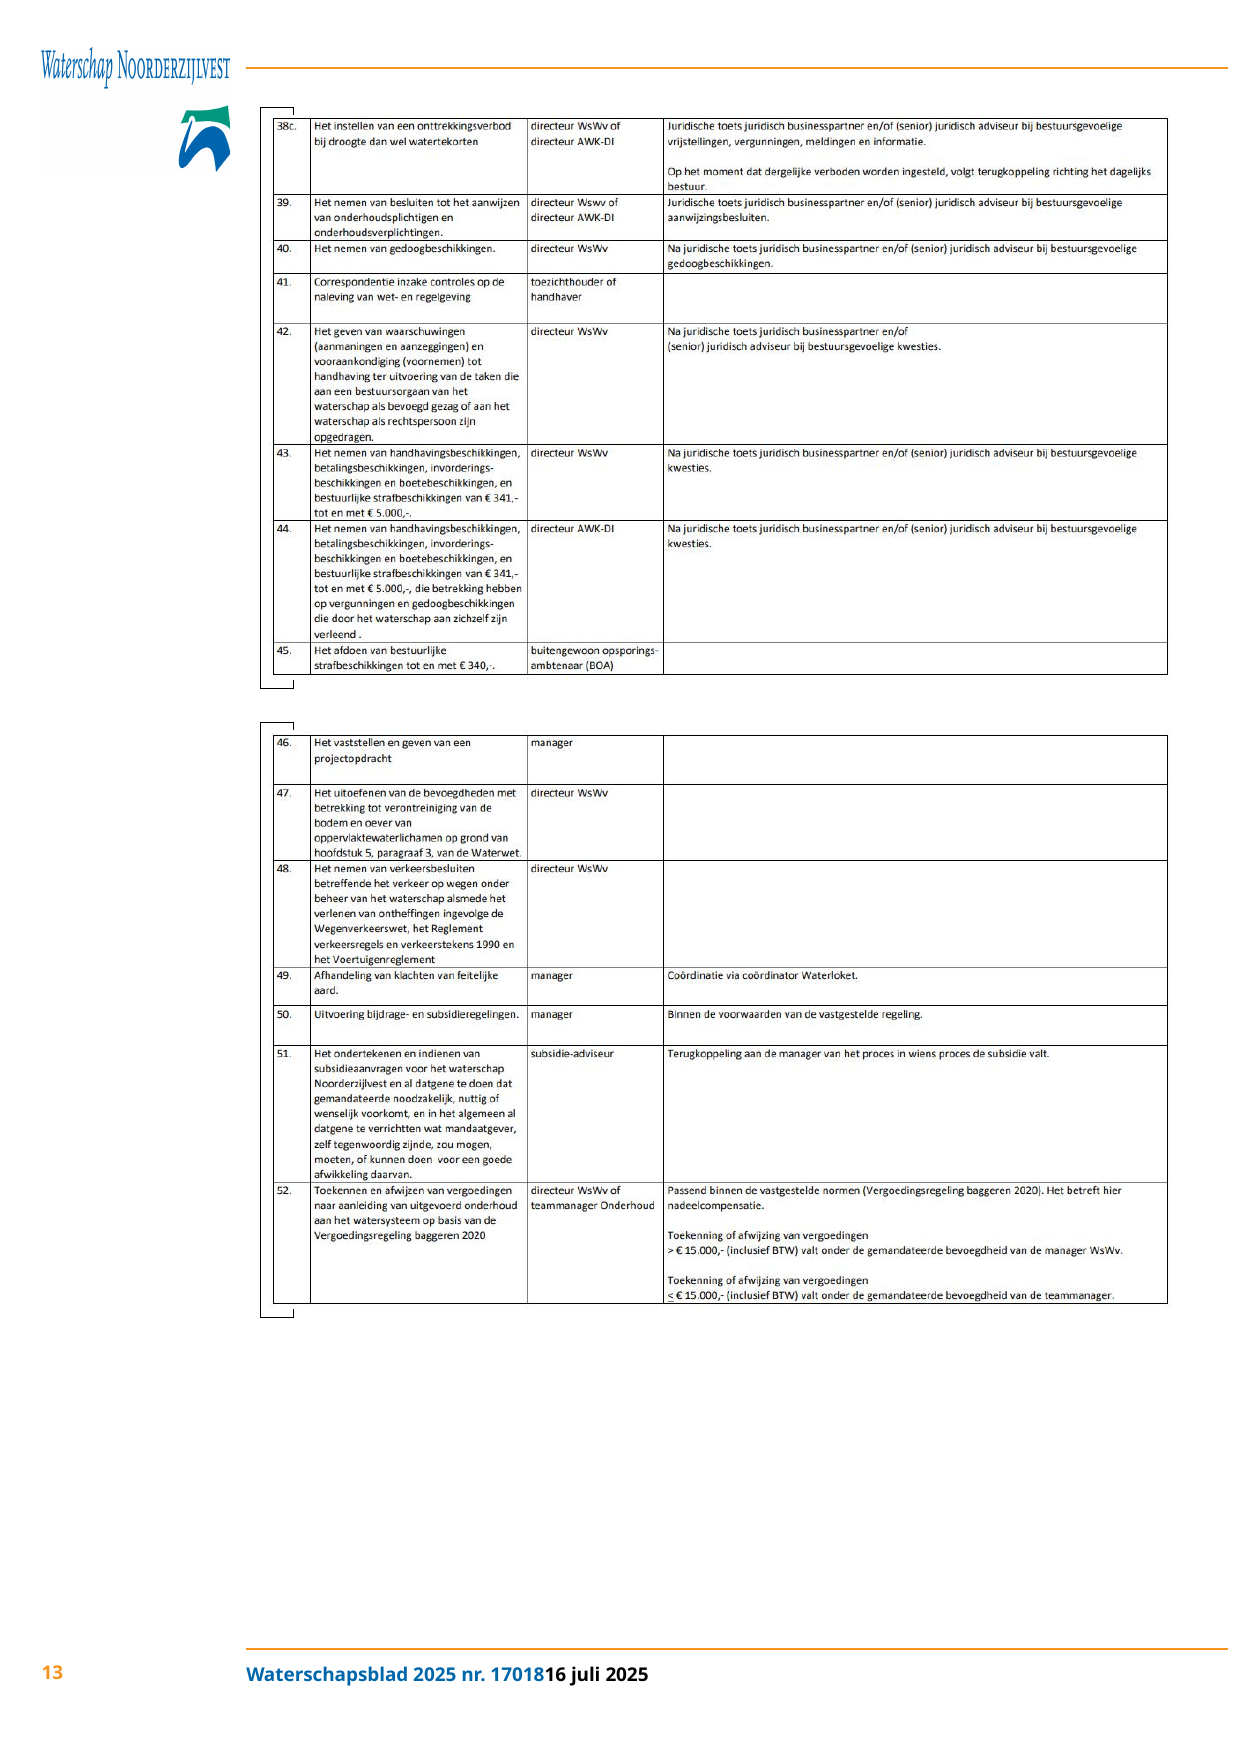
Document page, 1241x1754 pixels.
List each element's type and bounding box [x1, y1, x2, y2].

picture [268, 730, 1173, 1309]
picture [268, 115, 1173, 680]
picture [41, 47, 231, 172]
